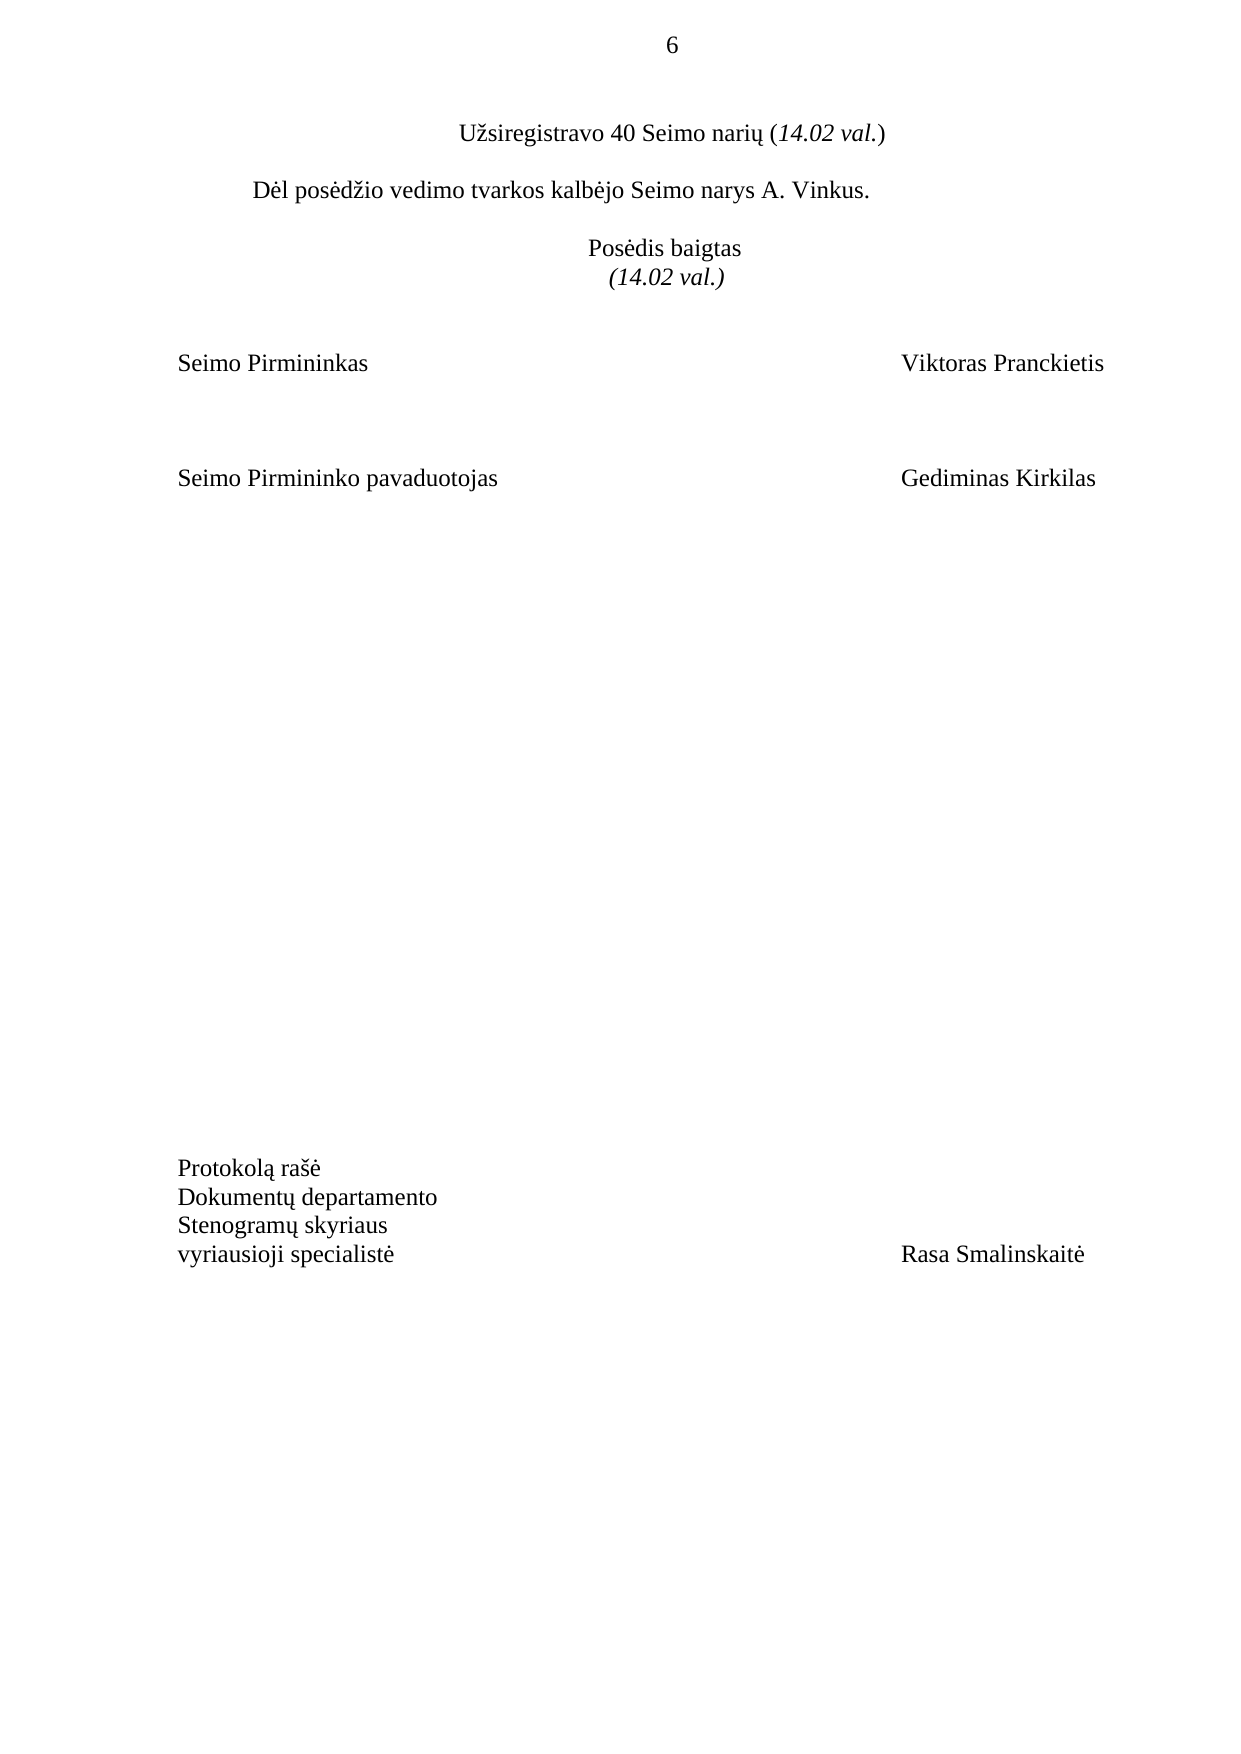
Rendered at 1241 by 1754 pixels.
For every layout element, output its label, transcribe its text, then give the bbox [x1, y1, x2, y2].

text Posėdis baigtas [177, 233, 1152, 262]
text (14.02 val.) [177, 262, 1152, 291]
text Seimo Pirmininko pavaduotojas Gediminas Kirkilas [177, 463, 1152, 492]
text Dėl posėdžio vedimo tvarkos kalbėjo Seimo narys A. Vinkus. [177, 176, 1152, 204]
text Seimo Pirmininkas Viktoras Pranckietis [177, 348, 1152, 377]
text Užsiregistravo 40 Seimo narių (14.02 val.) [177, 118, 1152, 147]
text Protokolą rašė [177, 1153, 1152, 1182]
text Dokumentų departamento [177, 1182, 1152, 1211]
text Stenogramų skyriaus [177, 1211, 1152, 1239]
text vyriausioji specialistė Rasa Smalinskaitė [177, 1239, 1152, 1268]
